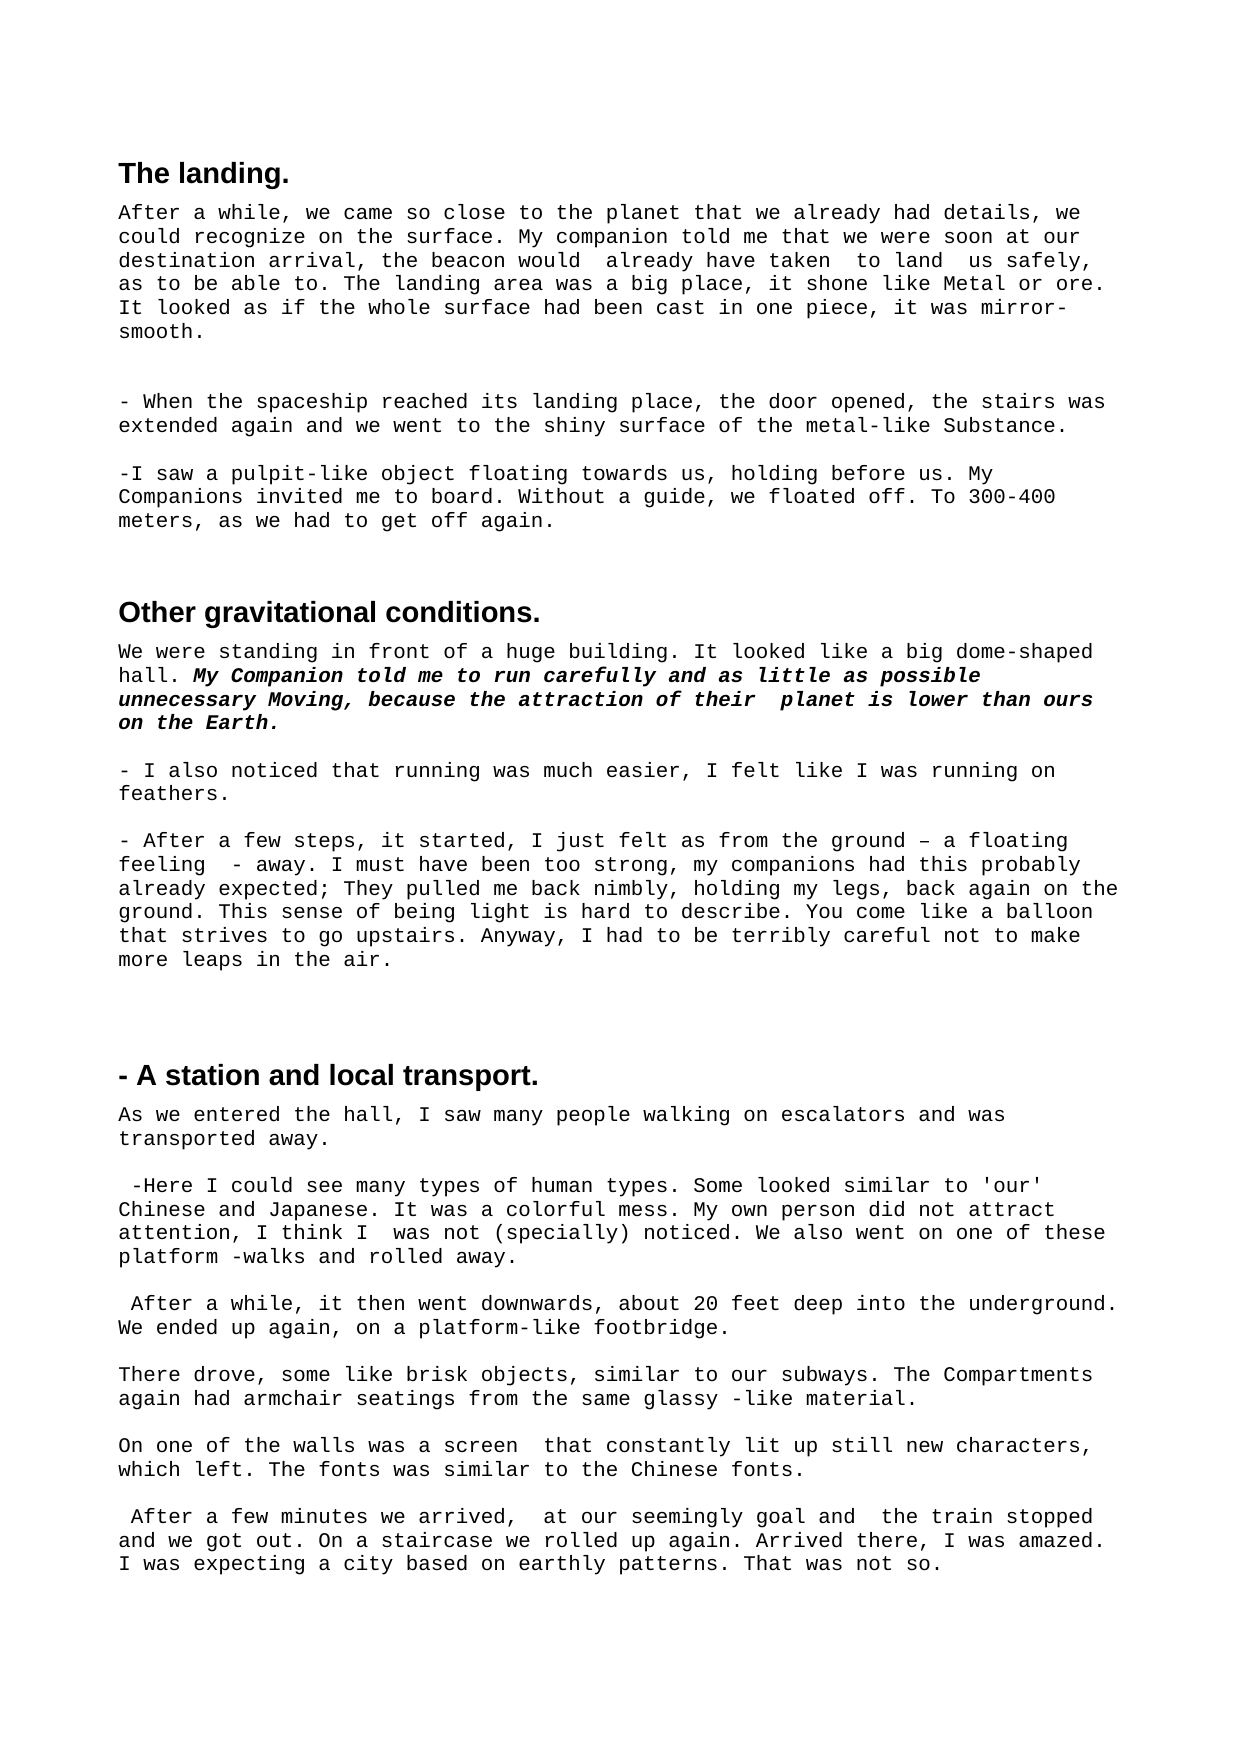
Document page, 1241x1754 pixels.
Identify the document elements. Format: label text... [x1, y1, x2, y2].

text - When the spaceship reached its landing place, the door opened, the stairs was extended again and we went to the shiny surface of the metal-like Substance. [118, 392, 1122, 439]
text There drove, some like brisk objects, similar to our subways. The Compartments again had armchair seatings from the same glassy -like material. [118, 1364, 1122, 1411]
text After a while, we came so close to the planet that we already had details, we could recognize on the surface. My companion told me that we were soon at our destination arrival, the beacon would already have taken to land us safely, as to be able to. The landing area was a big place, it shone like Metal or ore. It looked as if the whole surface had been cast in one piece, it was mirror-smooth. [118, 202, 1122, 344]
text - I also noticed that running was much easier, I felt like I was running on feathers. [118, 759, 1122, 807]
text -I saw a pulpit-like object floating towards us, holding before us. My Companions invited me to board. Without a guide, we floated off. To 300-400 meters, as we had to get off again. [118, 462, 1122, 533]
text On one of the walls was a screen that constantly lit up still new characters, which left. The fonts was similar to the Chinese fonts. [118, 1435, 1122, 1482]
subtitle The landing. [118, 156, 1122, 190]
text After a while, it then went downwards, about 20 feet deep into the underground. We ended up again, on a platform-like footbridge. [118, 1293, 1122, 1340]
subtitle Other gravitational conditions. [118, 595, 1122, 629]
subtitle - A station and local transport. [118, 1058, 1122, 1091]
text After a few minutes we arrived, at our seemingly goal and the train stopped and we got out. On a staircase we rolled up again. Arrived there, I was amazed. I was expecting a city based on earthly patterns. That was not so. [118, 1506, 1122, 1577]
text - After a few steps, it started, I just felt as from the ground – a floating feeling - away. I must have been too strong, my companions had this probably already expected; They pulled me back nimbly, holding my legs, back again on the ground. This sense of being light is hard to describe. You come like a balloon that strives to go upstairs. Anyway, I had to be terribly careful not to make more leaps in the air. [118, 831, 1122, 972]
text As we entered the hall, I saw many people walking on escalators and was transported away. [118, 1104, 1122, 1151]
text We were standing in front of a huge building. It looked like a big dome-shaped hall. My Companion told me to run carefully and as little as possible unnecessary Moving, because the attraction of their planet is lower than ours on the Earth. [118, 641, 1122, 736]
text -Here I could see many types of human types. Some looked similar to 'our' Chinese and Japanese. It was a colorful mess. My own person did not attract attention, I think I was not (specially) noticed. We also went on one of these platform -walks and rolled away. [118, 1175, 1122, 1269]
